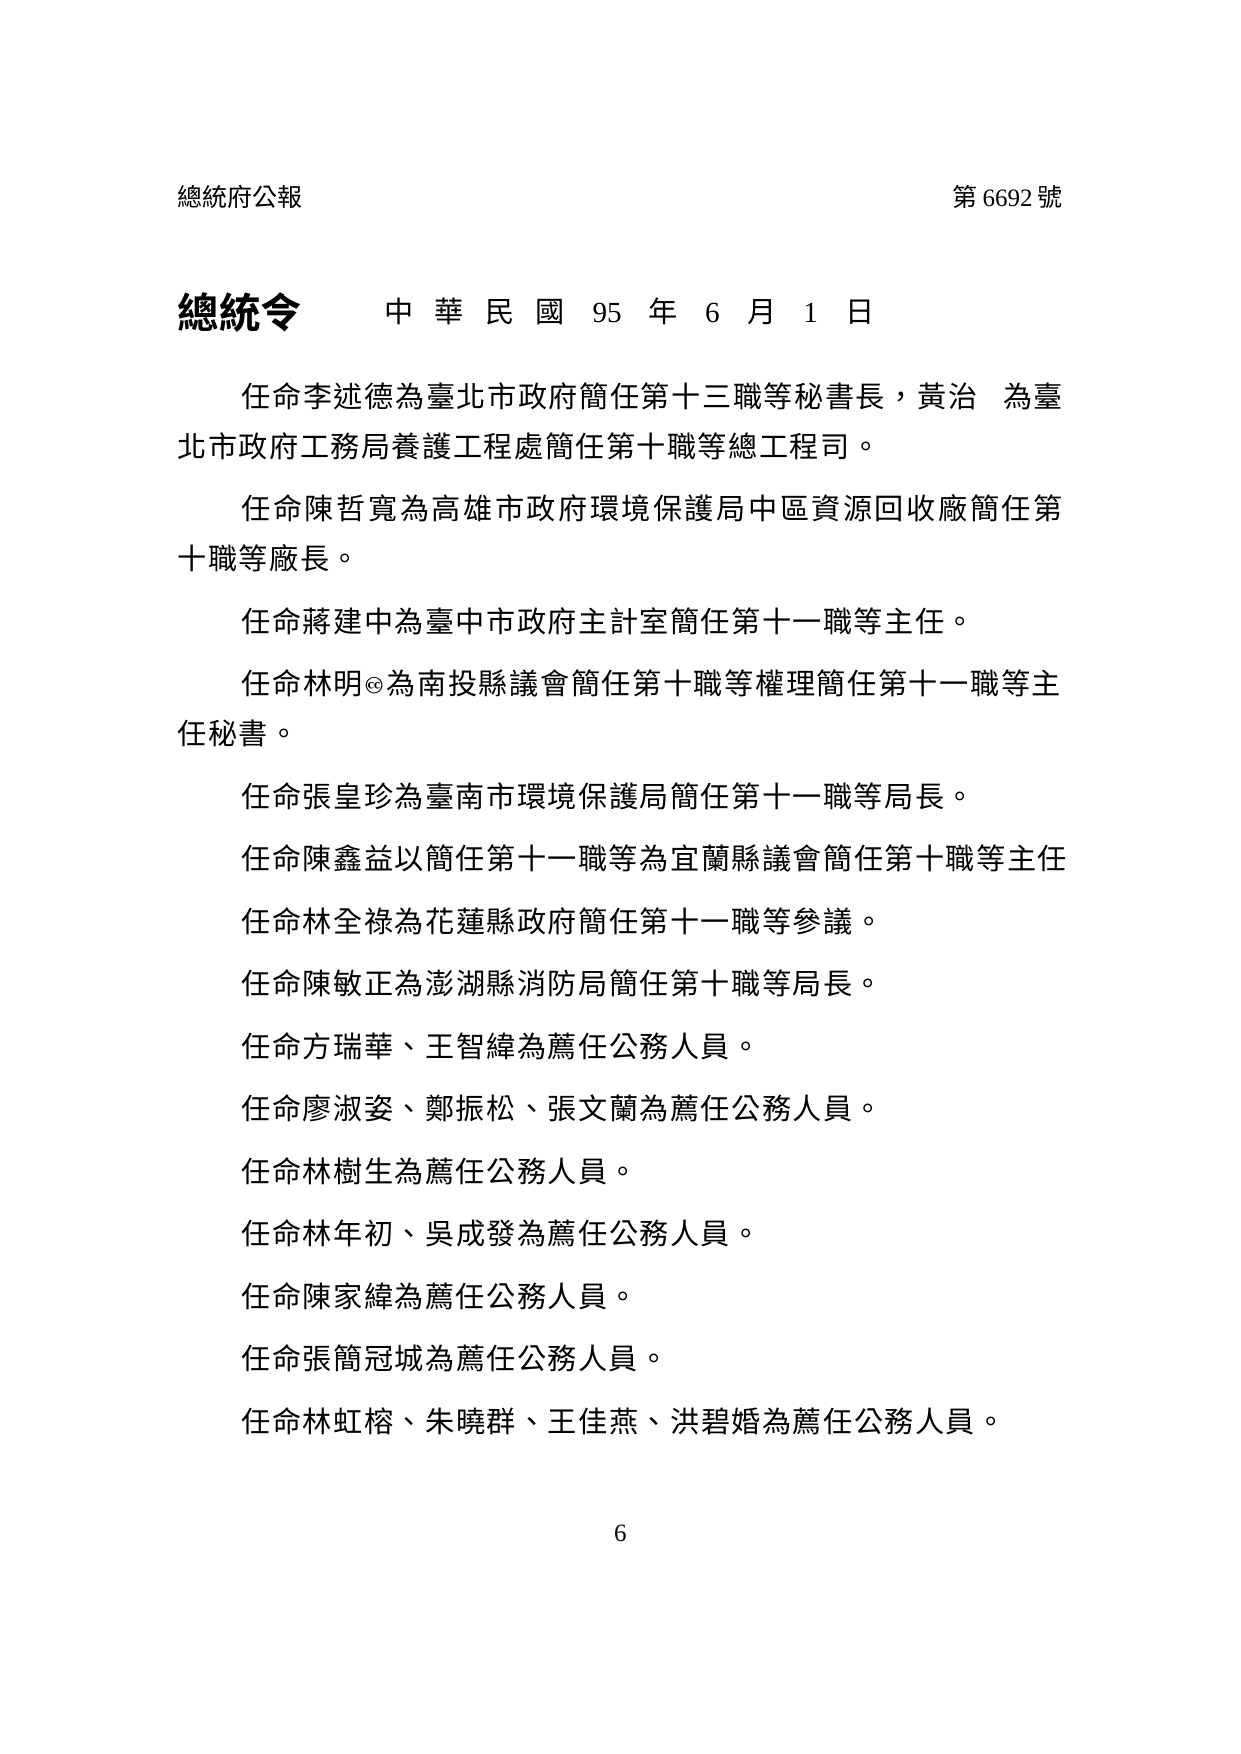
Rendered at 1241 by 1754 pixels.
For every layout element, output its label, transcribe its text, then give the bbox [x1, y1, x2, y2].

text 任命林樹生為薦任公務人員。 [177, 1142, 1063, 1192]
text 任命張簡冠城為薦任公務人員。 [177, 1329, 1063, 1379]
text 任命張皇珍為臺南市環境保護局簡任第十一職等局長。 [177, 767, 1063, 817]
text 任命陳鑫益以簡任第十一職等為宜蘭縣議會簡任第十職等主任。 [177, 829, 1063, 879]
text 任命李述德為臺北市政府簡任第十三職等秘書長，黃治為臺北市政府工務局養護工程處簡任第十職等總工程司。 [177, 367, 1063, 467]
text 任命陳哲寬為高雄市政府環境保護局中區資源回收廠簡任第十職等廠長。 [177, 479, 1063, 579]
text 任命林明為南投縣議會簡任第十職等權理簡任第十一職等主任秘書。 [177, 654, 1063, 754]
text 任命林全祿為花蓮縣政府簡任第十一職等參議。 [177, 892, 1063, 942]
text 任命陳敏正為澎湖縣消防局簡任第十職等局長。 [177, 954, 1063, 1004]
text 任命蔣建中為臺中市政府主計室簡任第十一職等主任。 [177, 592, 1063, 642]
text 任命林虹榕、朱曉群、王佳燕、洪碧婚為薦任公務人員。 [177, 1392, 1063, 1442]
table_header 總統令 [174, 266, 381, 354]
table_header 中華民國95年6月1日 [381, 266, 877, 354]
text 任命陳家緯為薦任公務人員。 [177, 1267, 1063, 1317]
text 任命方瑞華、王智緯為薦任公務人員。 [177, 1017, 1063, 1067]
text 任命廖淑姿、鄭振松、張文蘭為薦任公務人員。 [177, 1079, 1063, 1129]
text 任命林年初、吳成發為薦任公務人員。 [177, 1204, 1063, 1254]
